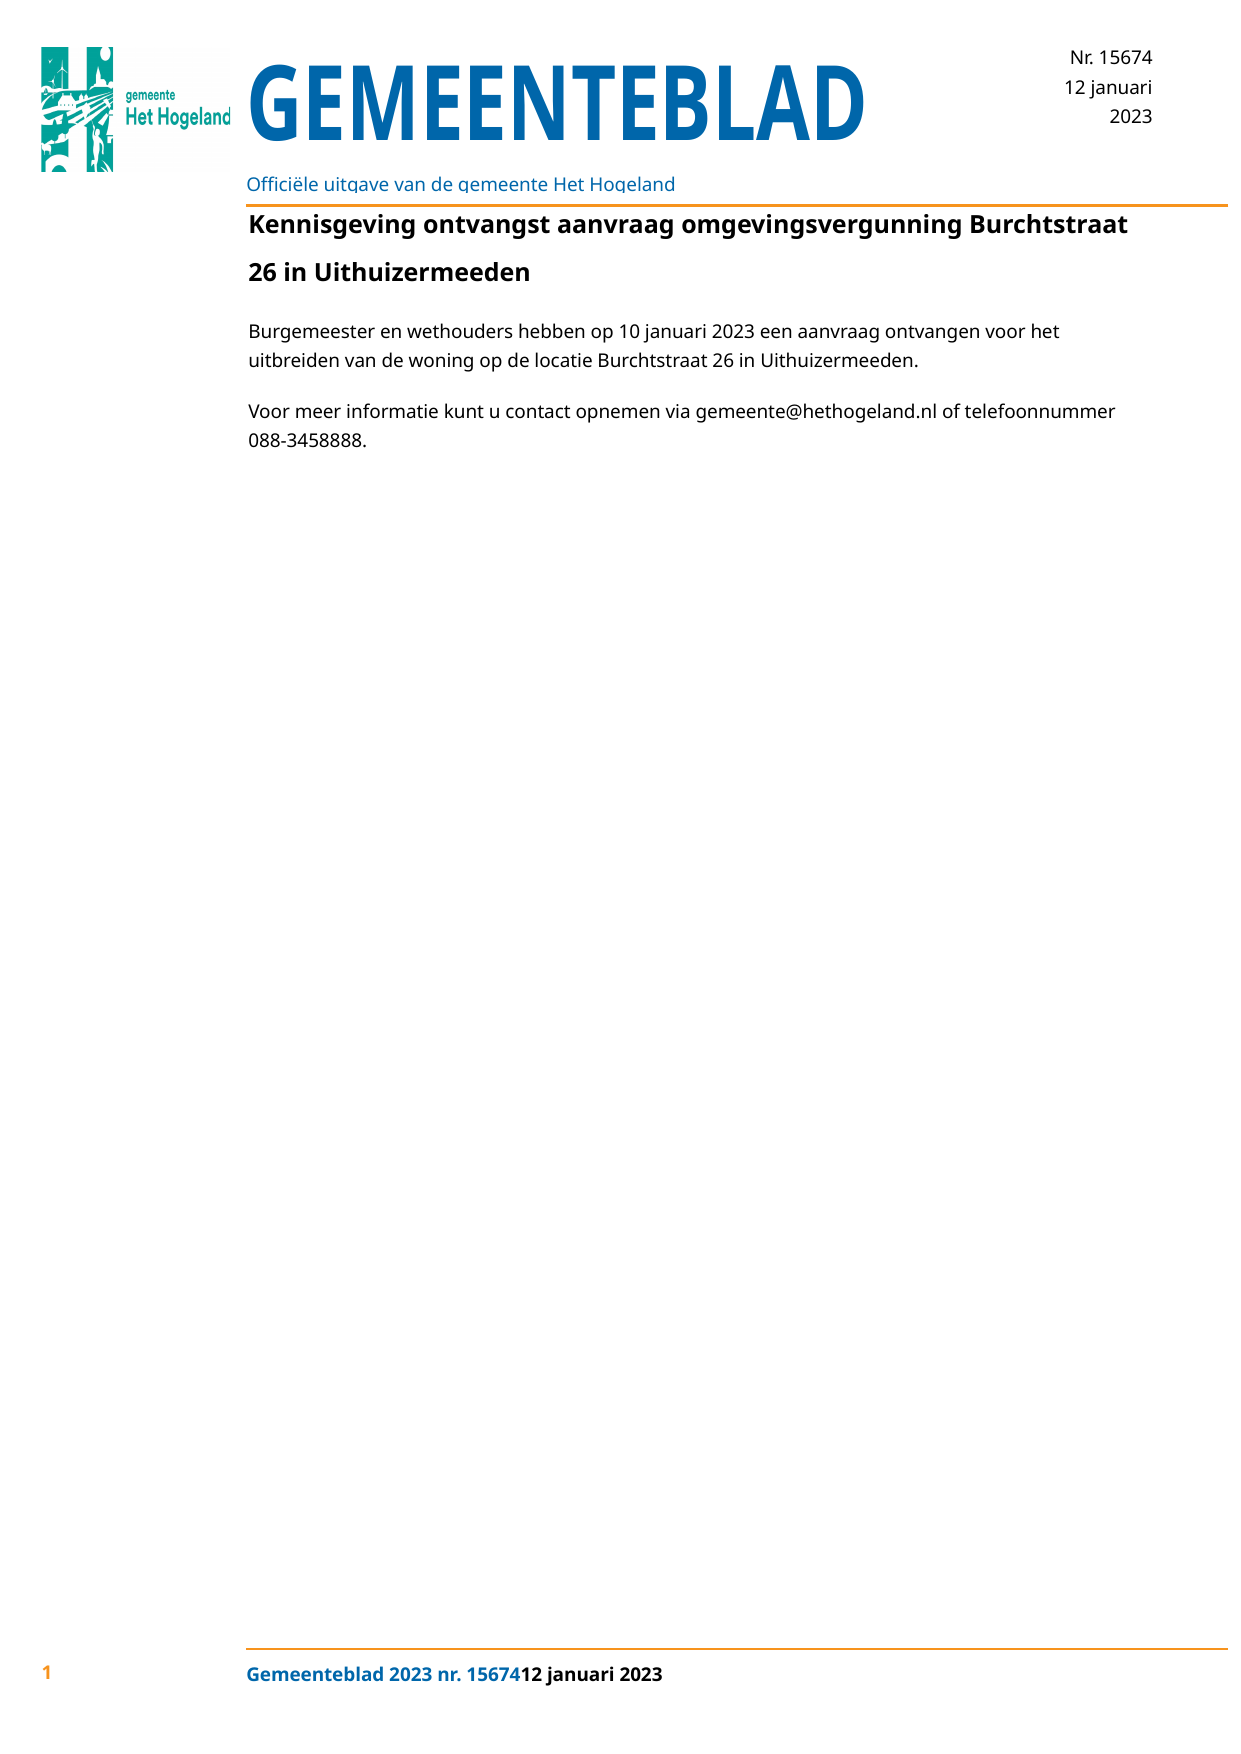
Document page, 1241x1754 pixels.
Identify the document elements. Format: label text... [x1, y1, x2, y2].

text Kennisgeving ontvangst aanvraag omgevingsvergunning Burchtstraat 26 in Uithuizermeeden [248, 207, 1152, 288]
picture [41, 47, 231, 172]
text Burgemeester en wethouders hebben op 10 januari 2023 een aanvraag ontvangen voor het uitbreiden van de woning op de locatie Burchtstraat 26 in Uithuizermeeden. [248, 318, 1152, 373]
text Voor meer informatie kunt u contact opnemen via gemeente@hethogeland.nl of telefoonnummer 088-3458888. [248, 398, 1152, 453]
